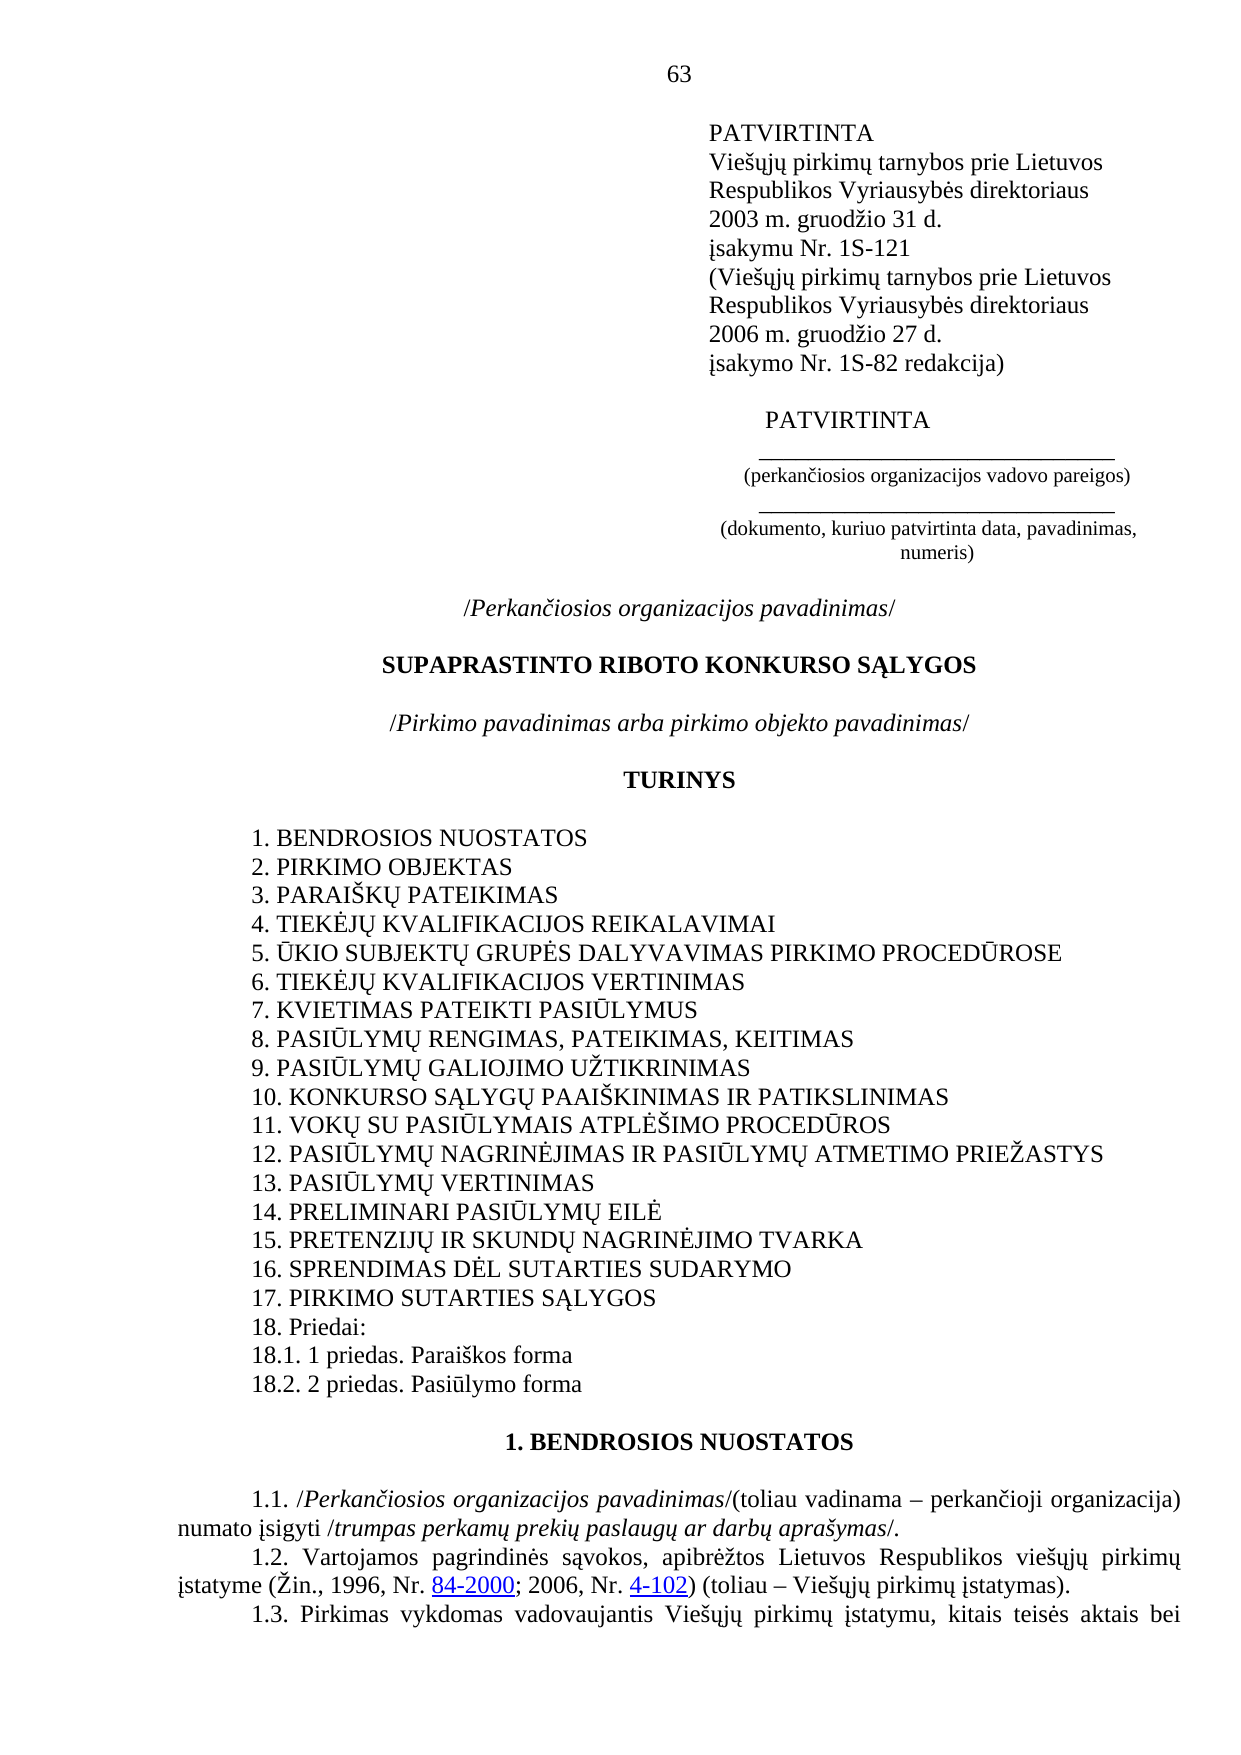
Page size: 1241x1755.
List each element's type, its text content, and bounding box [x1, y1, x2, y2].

text (perkančiosios organizacijos vadovo pareigos) [177, 463, 1181, 487]
text 9. PASIŪLYMŲ GALIOJIMO UŽTIKRINIMAS [177, 1053, 1181, 1082]
text 5. ŪKIO SUBJEKTŲ GRUPĖS DALYVAVIMAS PIRKIMO PROCEDŪROSE [177, 938, 1181, 967]
text 13. PASIŪLYMŲ VERTINIMAS [177, 1168, 1181, 1197]
text 2003 m. gruodžio 31 d. [177, 204, 1181, 233]
text 17. PIRKIMO SUTARTIES SĄLYGOS [177, 1283, 1181, 1312]
text 2. PIRKIMO OBJEKTAS [177, 852, 1181, 880]
text (Viešųjų pirkimų tarnybos prie Lietuvos [177, 262, 1181, 291]
text 18. Priedai: [177, 1312, 1181, 1340]
text /Perkančiosios organizacijos pavadinimas/ [177, 593, 1181, 622]
text 1. BENDROSIOS NUOSTATOS [177, 1427, 1181, 1455]
text 14. PRELIMINARI PASIŪLYMŲ EILĖ [177, 1197, 1181, 1225]
text 18.2. 2 priedas. Pasiūlymo forma [177, 1369, 1181, 1398]
text 2006 m. gruodžio 27 d. [177, 319, 1181, 348]
text 15. PRETENZIJŲ IR SKUNDŲ NAGRINĖJIMO TVARKA [177, 1225, 1181, 1254]
text 7. KVIETIMAS PATEIKTI PASIŪLYMUS [177, 995, 1181, 1024]
text 12. PASIŪLYMŲ NAGRINĖJIMAS IR PASIŪLYMŲ ATMETIMO PRIEŽASTYS [177, 1139, 1181, 1168]
text TURINYS [177, 765, 1181, 794]
text įsakymo Nr. 1S-82 redakcija) [177, 348, 1181, 377]
text 10. KONKURSO SĄLYGŲ PAAIŠKINIMAS IR PATIKSLINIMAS [177, 1082, 1181, 1110]
text SUPAPRASTINTO RIBOTO KONKURSO SĄLYGOS [177, 650, 1181, 679]
text 18.1. 1 priedas. Paraiškos forma [177, 1340, 1181, 1369]
text Respublikos Vyriausybės direktoriaus [177, 291, 1181, 319]
text 1. BENDROSIOS NUOSTATOS [177, 823, 1181, 852]
text Respublikos Vyriausybės direktoriaus [177, 176, 1181, 204]
text numeris) [177, 540, 1181, 564]
text 6. TIEKĖJŲ KVALIFIKACIJOS VERTINIMAS [177, 967, 1181, 995]
text 3. PARAIŠKŲ PATEIKIMAS [177, 880, 1181, 909]
text /Pirkimo pavadinimas arba pirkimo objekto pavadinimas/ [177, 708, 1181, 737]
text 1.3. Pirkimas vykdomas vadovaujantis Viešųjų pirkimų įstatymu, kitais teisės aktais bei [177, 1599, 1181, 1628]
text 1.1. /Perkančiosios organizacijos pavadinimas/(toliau vadinama – perkančioji organizacija) numato įsigyti /trumpas perkamų prekių paslaugų ar darbų aprašymas/. [177, 1484, 1181, 1542]
text įsakymu Nr. 1S-121 [177, 233, 1181, 262]
text 8. PASIŪLYMŲ RENGIMAS, PATEIKIMAS, KEITIMAS [177, 1024, 1181, 1053]
text 11. VOKŲ SU PASIŪLYMAIS ATPLĖŠIMO PROCEDŪROS [177, 1110, 1181, 1139]
text 16. SPRENDIMAS DĖL SUTARTIES SUDARYMO [177, 1254, 1181, 1283]
text 1.2. Vartojamos pagrindinės sąvokos, apibrėžtos Lietuvos Respublikos viešųjų pirkimų įstatyme (Žin., 1996, Nr. 84-2000; 2006, Nr. 4-102) (toliau – Viešųjų pirkimų įstatymas). [177, 1542, 1181, 1599]
text Viešųjų pirkimų tarnybos prie Lietuvos [177, 147, 1181, 176]
text (dokumento, kuriuo patvirtinta data, pavadinimas, [177, 516, 1181, 540]
text PATVIRTINTA [177, 406, 1181, 434]
text 4. TIEKĖJŲ KVALIFIKACIJOS REIKALAVIMAI [177, 909, 1181, 938]
text PATVIRTINTA [709, 118, 1181, 147]
